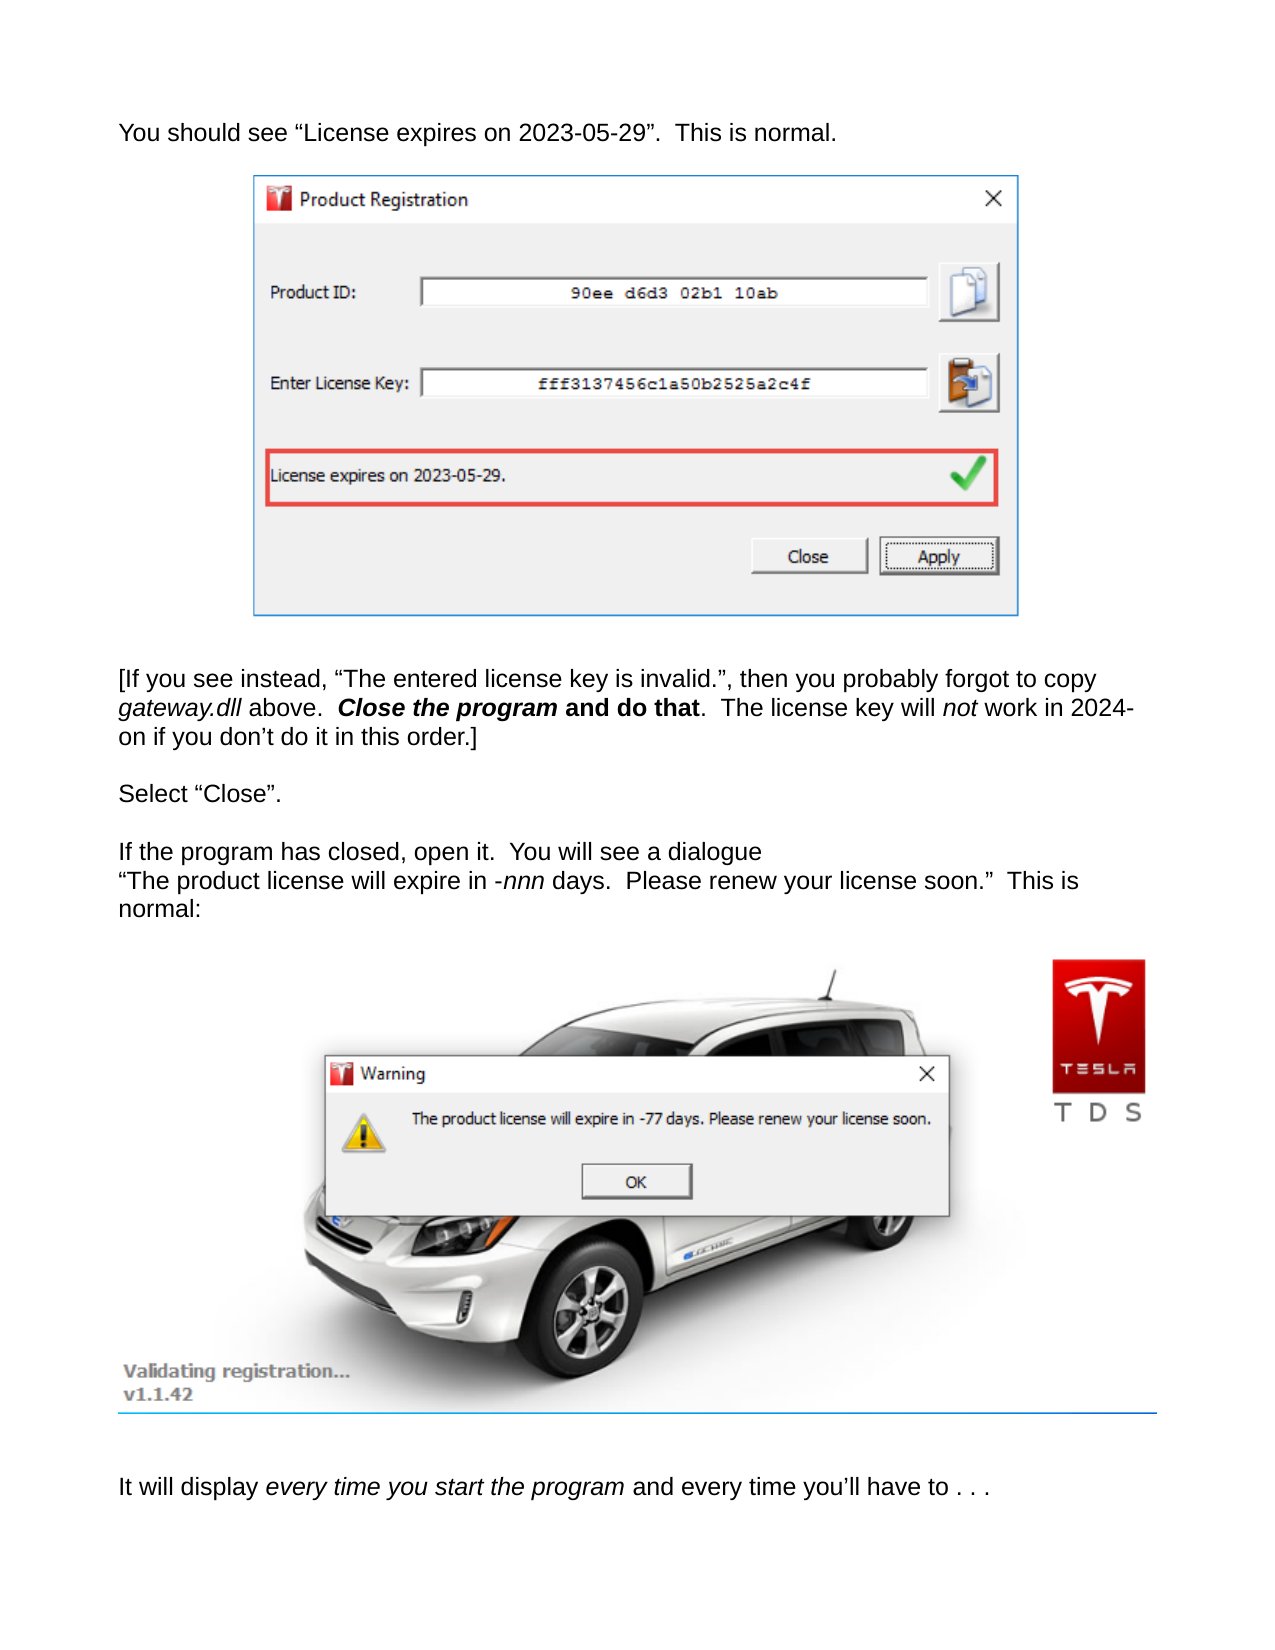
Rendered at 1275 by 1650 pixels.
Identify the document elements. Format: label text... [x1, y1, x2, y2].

text If the program has closed, open it. You will see a dialogue [118, 837, 1157, 866]
text “The product license will expire in -nnn days. Please renew your license soon.” This is normal: [118, 866, 1157, 923]
text [If you see instead, “The entered license key is invalid.”, then you probably forgot to copy gateway.dll above. Close the program and do that. The license key will not work in 2024-on if you don’t do it in this order.] [118, 664, 1157, 751]
picture [118, 951, 1157, 1414]
text Select “Close”. [118, 779, 1157, 808]
text It will display every time you start the program and every time you’ll have to . . . [118, 1472, 1157, 1500]
picture [253, 175, 1022, 618]
text You should see “License expires on 2023-05-29”. This is normal. [118, 118, 1157, 147]
